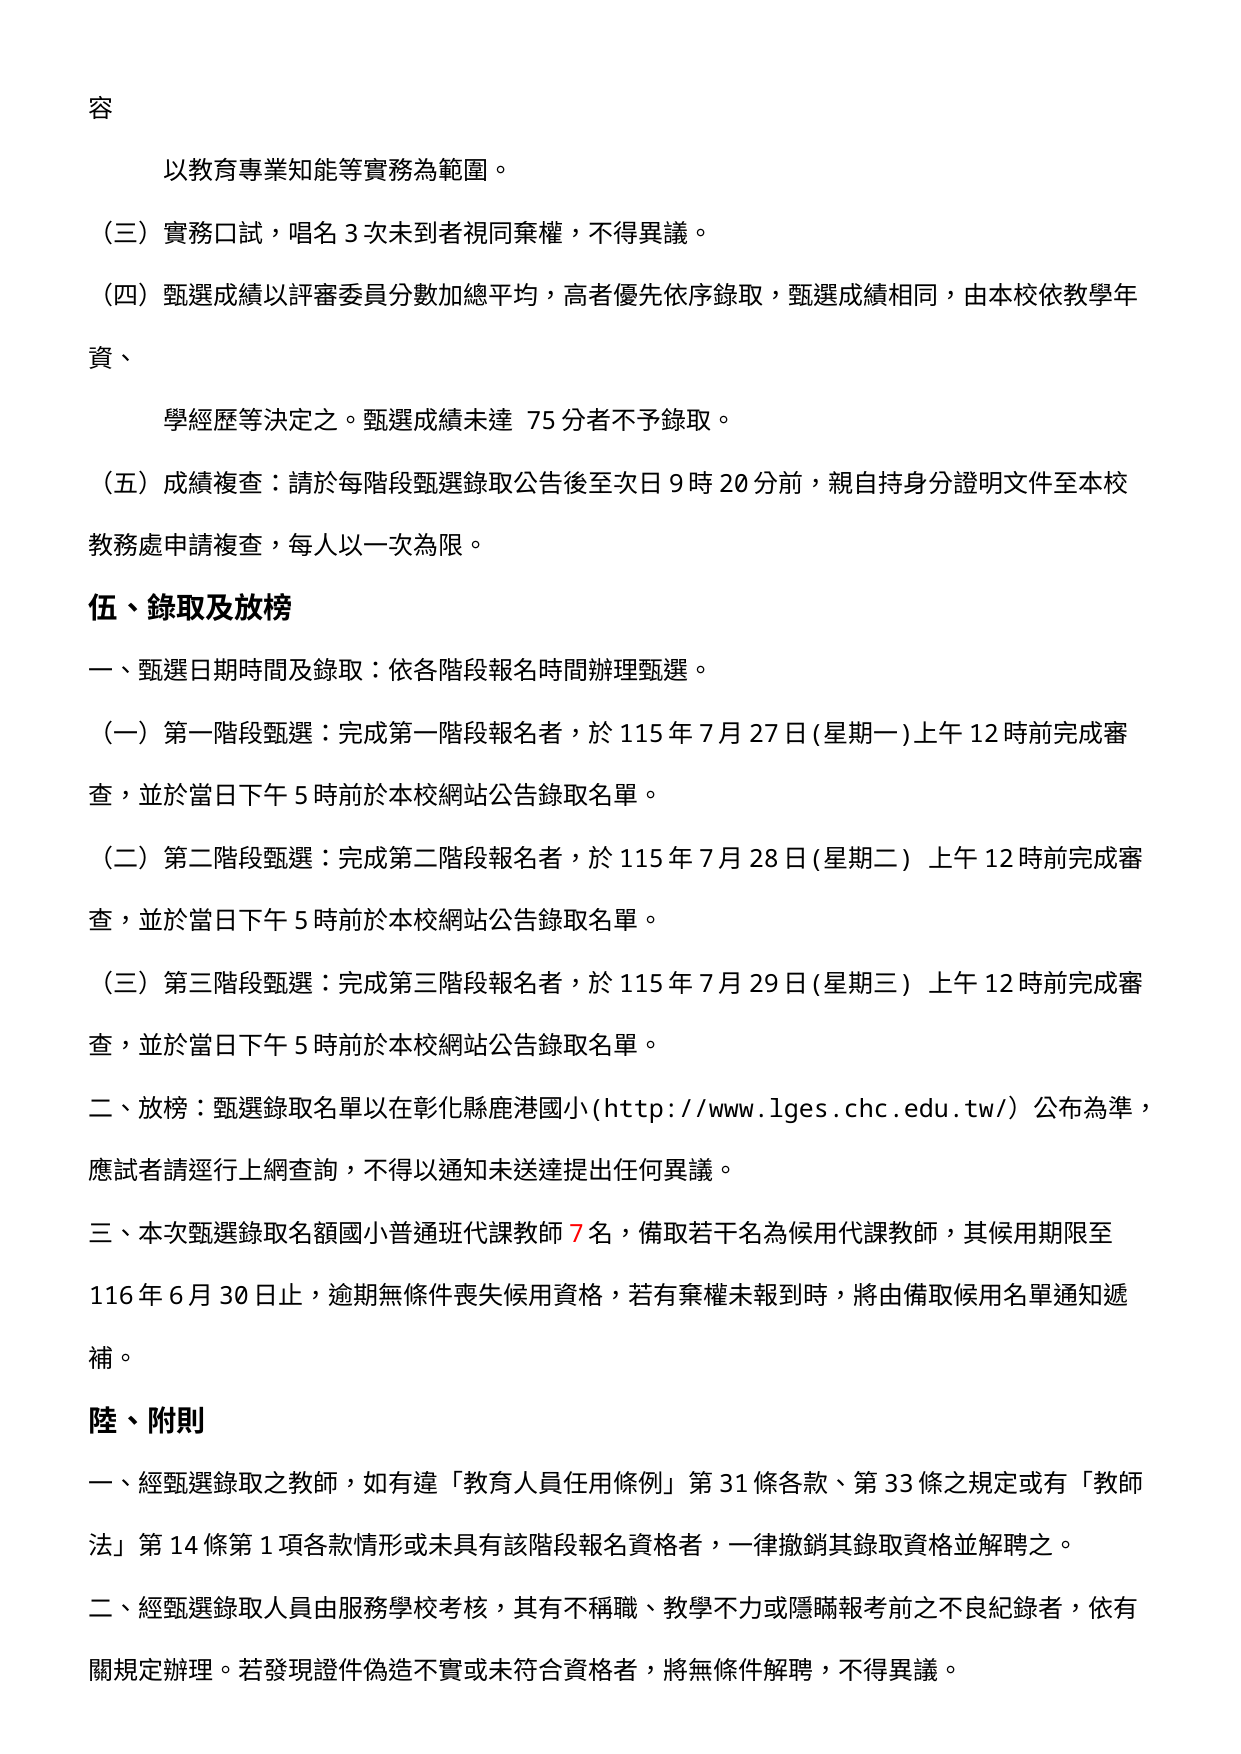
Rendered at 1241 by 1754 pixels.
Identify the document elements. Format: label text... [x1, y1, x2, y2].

text 以教育專業知能等實務為範圍。 [89, 127, 1152, 189]
text 伍、錄取及放榜 [89, 564, 1152, 627]
text （一）第一階段甄選：完成第一階段報名者，於115年7月27日(星期一)上午12時前完成審查，並於當日下午5時前於本校網站公告錄取名單。 [89, 689, 1152, 814]
text 一、經甄選錄取之教師，如有違「教育人員任用條例」第31條各款、第33條之規定或有「教師法」第14條第1項各款情形或未具有該階段報名資格者，一律撤銷其錄取資格並解聘之。 [89, 1439, 1152, 1564]
text （四）甄選成績以評審委員分數加總平均，高者優先依序錄取，甄選成績相同，由本校依教學年資、 [89, 252, 1152, 377]
text （三）實務口試，唱名3次未到者視同棄權，不得異議。 [89, 189, 1152, 252]
text 學經歷等決定之。甄選成績未達 75分者不予錄取。 [89, 377, 1152, 439]
text 容 [89, 64, 1152, 127]
text 二、放榜：甄選錄取名單以在彰化縣鹿港國小(http://www.lges.chc.edu.tw/）公布為準，應試者請逕行上網查詢，不得以通知未送達提出任何異議。 [89, 1064, 1152, 1189]
text 一、甄選日期時間及錄取：依各階段報名時間辦理甄選。 [89, 627, 1152, 689]
text 二、經甄選錄取人員由服務學校考核，其有不稱職、教學不力或隱瞞報考前之不良紀錄者，依有關規定辦理。若發現證件偽造不實或未符合資格者，將無條件解聘，不得異議。 [89, 1564, 1152, 1689]
text 三、本次甄選錄取名額國小普通班代課教師7名，備取若干名為候用代課教師，其候用期限至116年6月30日止，逾期無條件喪失候用資格，若有棄權未報到時，將由備取候用名單通知遞補。 [89, 1189, 1152, 1377]
text （二）第二階段甄選：完成第二階段報名者，於115年7月28日(星期二) 上午12時前完成審查，並於當日下午5時前於本校網站公告錄取名單。 [89, 814, 1152, 939]
text 陸、附則 [89, 1377, 1152, 1439]
text （五）成績複查：請於每階段甄選錄取公告後至次日9時20分前，親自持身分證明文件至本校教務處申請複查，每人以一次為限。 [89, 439, 1152, 564]
text （三）第三階段甄選：完成第三階段報名者，於115年7月29日(星期三) 上午12時前完成審查，並於當日下午5時前於本校網站公告錄取名單。 [89, 939, 1152, 1064]
